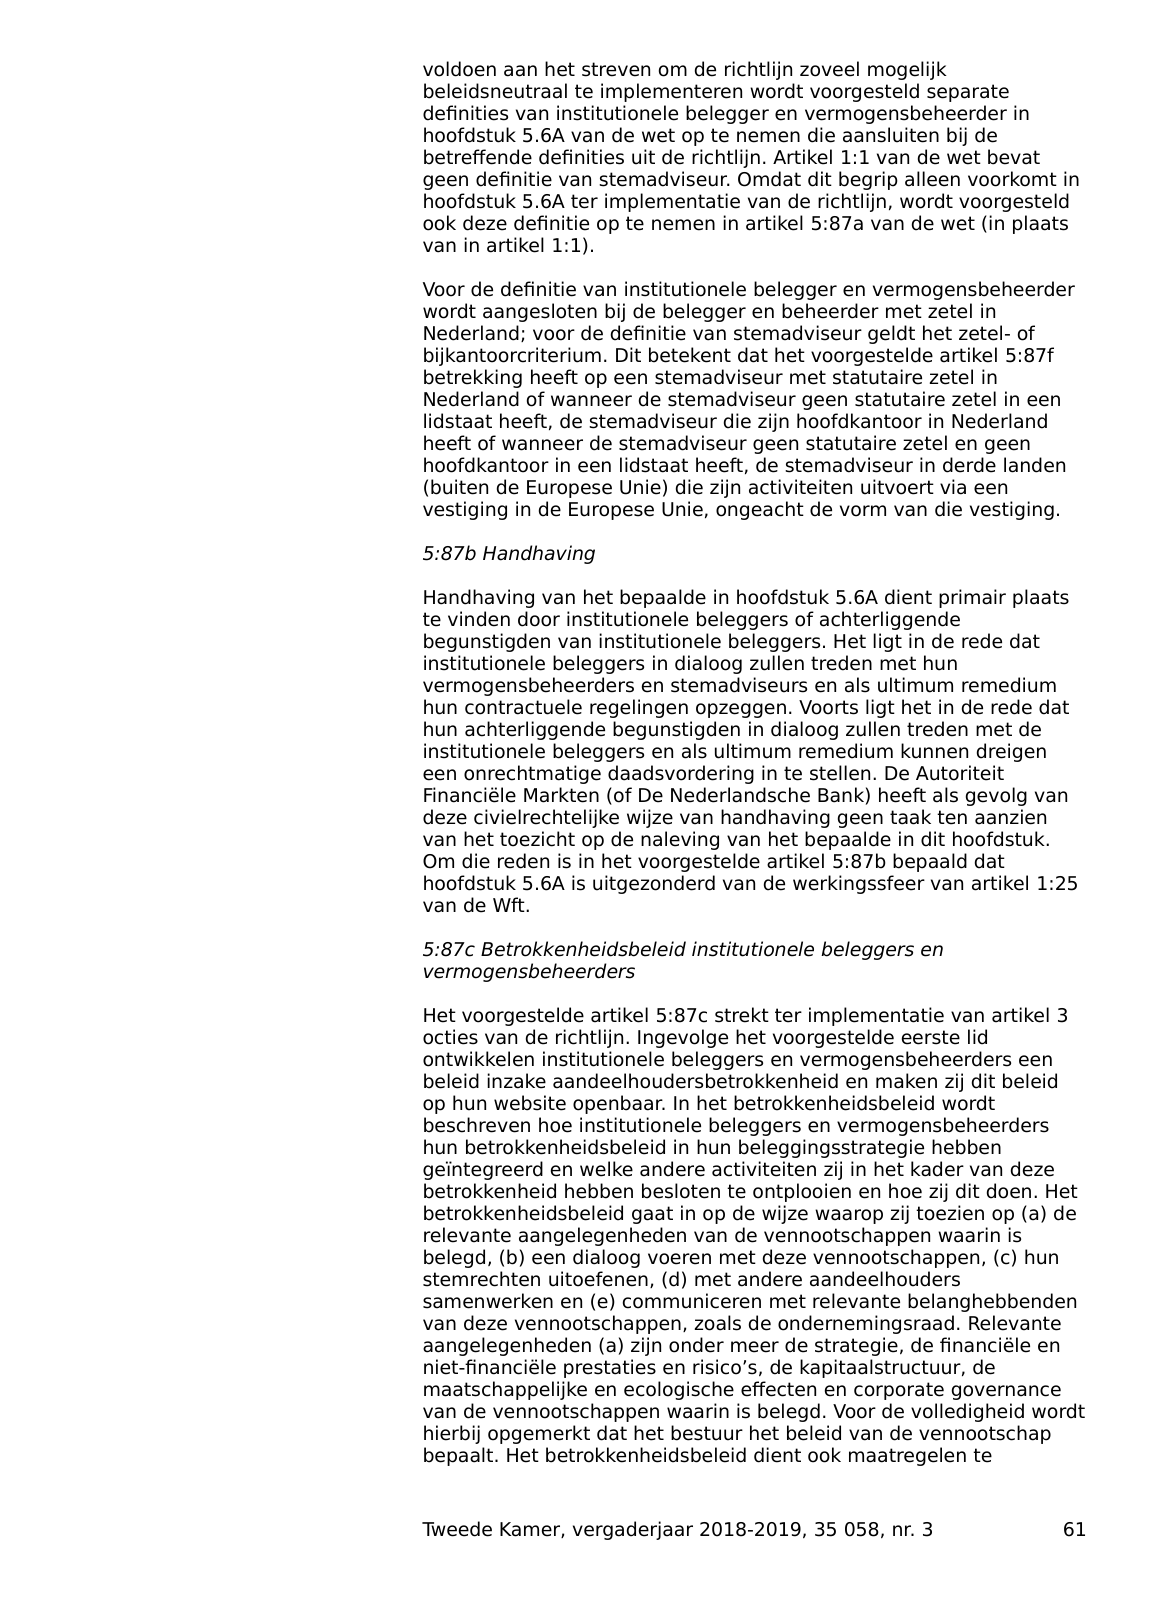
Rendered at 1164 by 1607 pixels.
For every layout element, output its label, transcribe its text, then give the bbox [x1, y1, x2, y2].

text Het voorgestelde artikel 5:87c strekt ter implementatie van artikel 3 octies van de richtlijn. Ingevolge het voorgestelde eerste lid ontwikkelen institutionele beleggers en vermogensbeheerders een beleid inzake aandeelhoudersbetrokkenheid en maken zij dit beleid op hun website openbaar. In het betrokkenheidsbeleid wordt beschreven hoe institutionele beleggers en vermogensbeheerders hun betrokkenheidsbeleid in hun beleggingsstrategie hebben geïntegreerd en welke andere activiteiten zij in het kader van deze betrokkenheid hebben besloten te ontplooien en hoe zij dit doen. Het betrokkenheidsbeleid gaat in op de wijze waarop zij toezien op (a) de relevante aangelegenheden van de vennootschappen waarin is belegd, (b) een dialoog voeren met deze vennootschappen, (c) hun stemrechten uitoefenen, (d) met andere aandeelhouders samenwerken en (e) communiceren met relevante belanghebbenden van deze vennootschappen, zoals de ondernemingsraad. Relevante aangelegenheden (a) zijn onder meer de strategie, de financiële en niet-financiële prestaties en risico’s, de kapitaalstructuur, de maatschappelijke en ecologische effecten en corporate governance van de vennootschappen waarin is belegd. Voor de volledigheid wordt hierbij opgemerkt dat het bestuur het beleid van de vennootschap bepaalt. Het betrokkenheidsbeleid dient ook maatregelen te [422, 1005, 1087, 1467]
subtitle 5:87b Handhaving [422, 543, 1087, 565]
text Handhaving van het bepaalde in hoofdstuk 5.6A dient primair plaats te vinden door institutionele beleggers of achterliggende begunstigden van institutionele beleggers. Het ligt in de rede dat institutionele beleggers in dialoog zullen treden met hun vermogensbeheerders en stemadviseurs en als ultimum remedium hun contractuele regelingen opzeggen. Voorts ligt het in de rede dat hun achterliggende begunstigden in dialoog zullen treden met de institutionele beleggers en als ultimum remedium kunnen dreigen een onrechtmatige daadsvordering in te stellen. De Autoriteit Financiële Markten (of De Nederlandsche Bank) heeft als gevolg van deze civielrechtelijke wijze van handhaving geen taak ten aanzien van het toezicht op de naleving van het bepaalde in dit hoofdstuk. Om die reden is in het voorgestelde artikel 5:87b bepaald dat hoofdstuk 5.6A is uitgezonderd van de werkingssfeer van artikel 1:25 van de Wft. [422, 587, 1087, 917]
text Voor de definitie van institutionele belegger en vermogensbeheerder wordt aangesloten bij de belegger en beheerder met zetel in Nederland; voor de definitie van stemadviseur geldt het zetel- of bijkantoorcriterium. Dit betekent dat het voorgestelde artikel 5:87f betrekking heeft op een stemadviseur met statutaire zetel in Nederland of wanneer de stemadviseur geen statutaire zetel in een lidstaat heeft, de stemadviseur die zijn hoofdkantoor in Nederland heeft of wanneer de stemadviseur geen statutaire zetel en geen hoofdkantoor in een lidstaat heeft, de stemadviseur in derde landen (buiten de Europese Unie) die zijn activiteiten uitvoert via een vestiging in de Europese Unie, ongeacht de vorm van die vestiging. [422, 279, 1087, 521]
subtitle 5:87c Betrokkenheidsbeleid institutionele beleggers en vermogensbeheerders [422, 939, 1087, 983]
text voldoen aan het streven om de richtlijn zoveel mogelijk beleidsneutraal te implementeren wordt voorgesteld separate definities van institutionele belegger en vermogensbeheerder in hoofdstuk 5.6A van de wet op te nemen die aansluiten bij de betreffende definities uit de richtlijn. Artikel 1:1 van de wet bevat geen definitie van stemadviseur. Omdat dit begrip alleen voorkomt in hoofdstuk 5.6A ter implementatie van de richtlijn, wordt voorgesteld ook deze definitie op te nemen in artikel 5:87a van de wet (in plaats van in artikel 1:1). [422, 59, 1087, 257]
